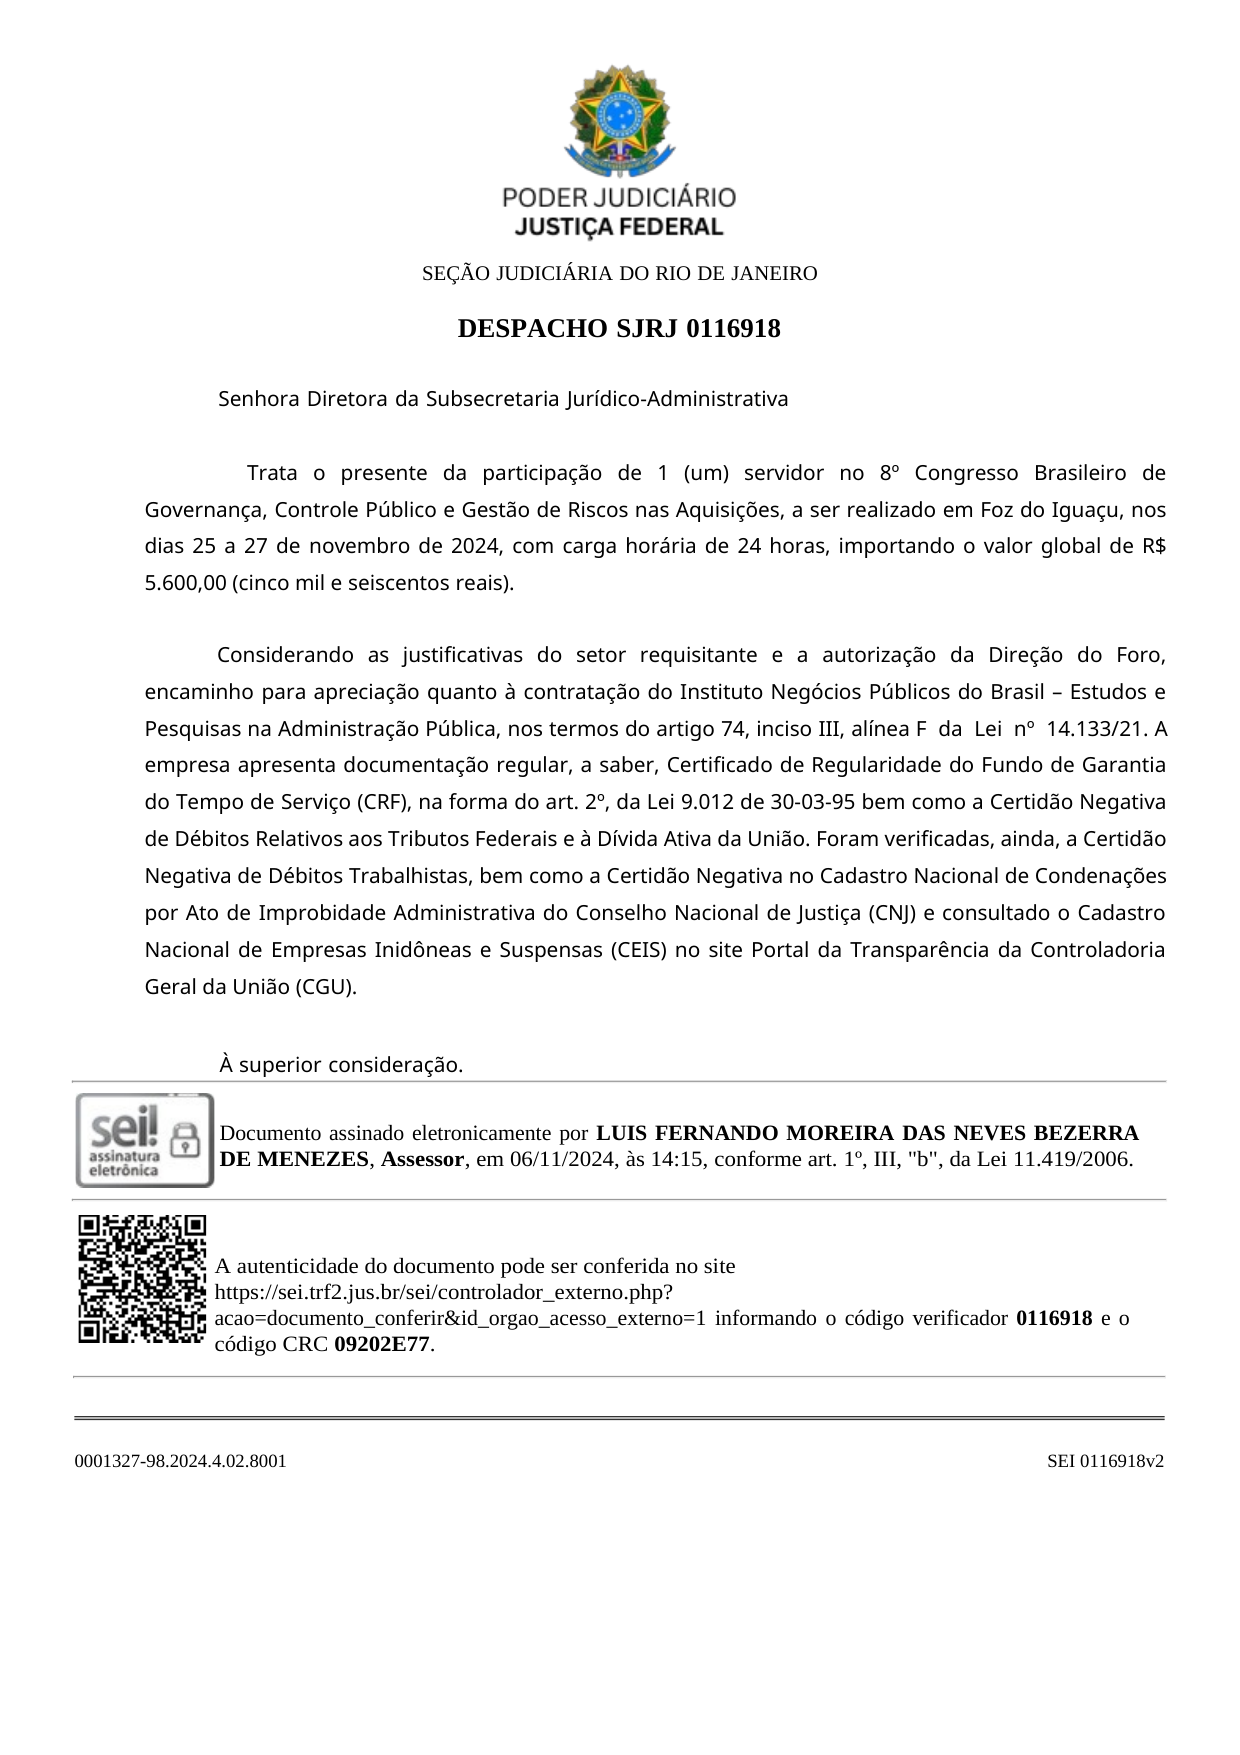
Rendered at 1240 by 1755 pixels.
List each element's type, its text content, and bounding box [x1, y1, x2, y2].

text SEÇÃO JUDICIÁRIA DO RIO DE JANEIRO [292, 261, 947, 285]
text Trata o presente da participação de 1 (um) servidor no 8º Congresso Brasileiro de Governança, Controle Público e Gestão de Riscos nas Aquisições, a ser realizado em Foz do Iguaçu, nos dias 25 a 27 de novembro de 2024, com carga horária de 24 horas, importando o valor global de R$ 5.600,00 (cinco mil e seiscentos reais). [144, 458, 1168, 597]
subtitle DESPACHO SJRJ 0116918 [292, 312, 947, 343]
text 0001327-98.2024.4.02.8001 SEI 0116918v2 [60, 1450, 1178, 1472]
text A autenticidade do documento pode ser conferida no site https://sei.trf2.jus.br/sei/controlador_externo.php? acao=documento_conferir&id_orgao_acesso_externo=1 informando o código verificador 0116918 e o código CRC 09202E77. [214, 1253, 1162, 1356]
text Considerando as justificativas do setor requisitante e a autorização da Direção do Foro, encaminho para apreciação quanto à contratação do Instituto Negócios Públicos do Brasil – Estudos e Pesquisas na Administração Pública, nos termos do artigo 74, inciso III, alínea F da Lei nº 14.133/21. A empresa apresenta documentação regular, a saber, Certificado de Regularidade do Fundo de Garantia do Tempo de Serviço (CRF), na forma do art. 2º, da Lei 9.012 de 30-03-95 bem como a Certidão Negativa de Débitos Relativos aos Tributos Federais e à Dívida Ativa da União. Foram verificadas, ainda, a Certidão Negativa de Débitos Trabalhistas, bem como a Certidão Negativa no Cadastro Nacional de Condenações por Ato de Improbidade Administrativa do Conselho Nacional de Justiça (CNJ) e consultado o Cadastro Nacional de Empresas Inidôneas e Suspensas (CEIS) no site Portal da Transparência da Controladoria Geral da União (CGU). [144, 640, 1168, 1000]
text Documento assinado eletronicamente por LUIS FERNANDO MOREIRA DAS NEVES BEZERRA DE MENEZES, Assessor, em 06/11/2024, às 14:15, conforme art. 1º, III, "b", da Lei 11.419/2006. [219, 1120, 1162, 1171]
text À superior consideração. [219, 1050, 1179, 1078]
text Senhora Diretora da Subsecretaria Jurídico-Administrativa [218, 384, 1179, 412]
